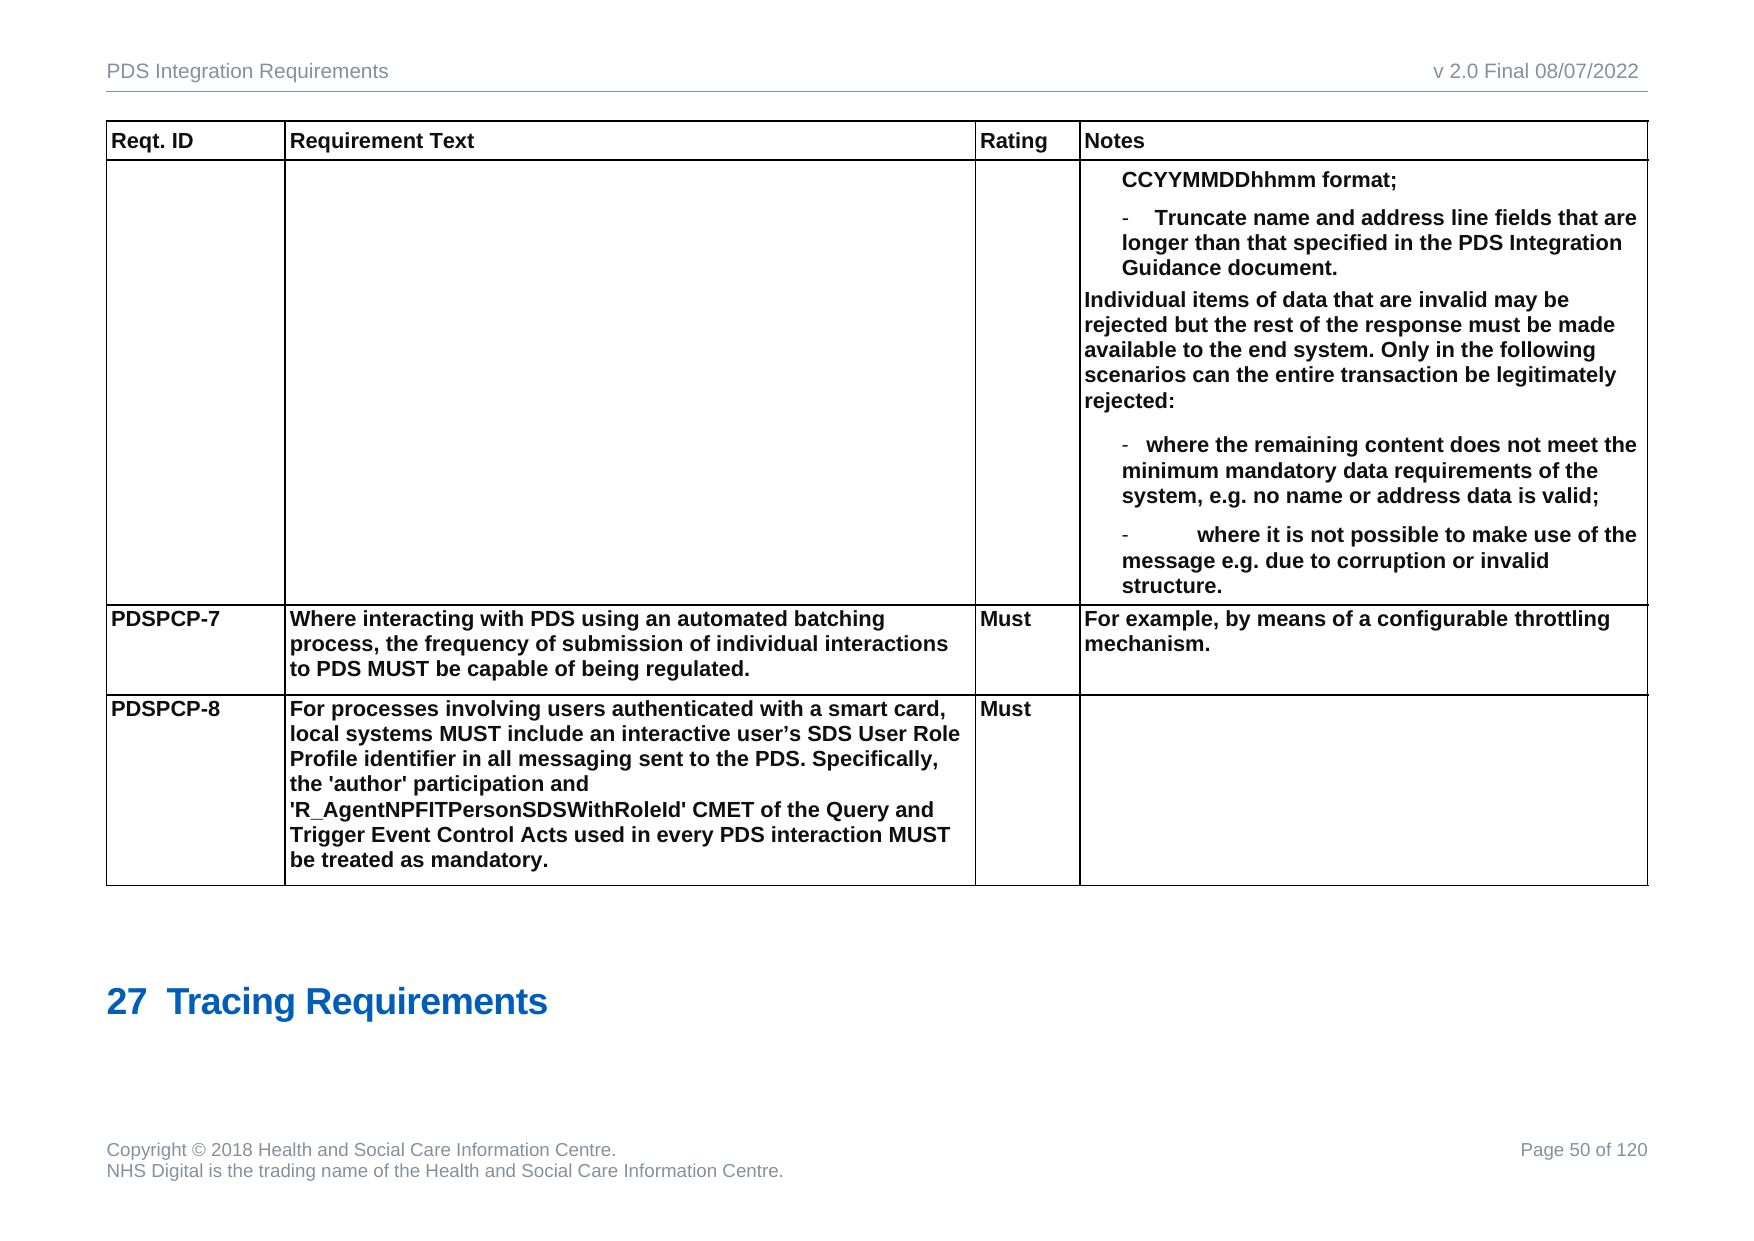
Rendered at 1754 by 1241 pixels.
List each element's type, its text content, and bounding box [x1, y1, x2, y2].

table_header Notes [1081, 122, 1647, 159]
table_header Rating [976, 122, 1079, 159]
table_cell For processes involving users authenticated with a smart card, local systems MUST include an interactive user’s SDS User Role Profile identifier in all messaging sent to the PDS. Specifically, the 'author' participation and 'R_AgentNPFITPersonSDSWithRoleId' CMET of the Query and Trigger Event Control Acts used in every PDS interaction MUST be treated as mandatory. [286, 696, 975, 884]
table_cell [976, 161, 1079, 604]
table_cell [1081, 696, 1647, 884]
table_cell PDSPCP-8 [107, 696, 284, 884]
table_header Reqt. ID [107, 122, 284, 159]
subtitle Tracing Requirements [106, 979, 1648, 1022]
table_cell CCYYMMDDhhmm format; Truncate name and address line fields that are longer than that specified in the PDS Integration Guidance document. Individual items of data that are invalid may be rejected but the rest of the response must be made available to the end system. Only in the following scenarios can the entire transaction be legitimately rejected: where the remaining content does not meet the minimum mandatory data requirements of the system, e.g. no name or address data is valid; where it is not possible to make use of the message e.g. due to corruption or invalid structure. [1081, 161, 1647, 604]
table_cell [107, 161, 284, 604]
table_cell [286, 161, 975, 604]
table_header Requirement Text [286, 122, 975, 159]
table_cell Must [976, 696, 1079, 884]
table_cell PDSPCP-7 [107, 606, 284, 694]
table_cell Where interacting with PDS using an automated batching process, the frequency of submission of individual interactions to PDS MUST be capable of being regulated. [286, 606, 975, 694]
table_cell Must [976, 606, 1079, 694]
table_cell For example, by means of a configurable throttling mechanism. [1081, 606, 1647, 694]
